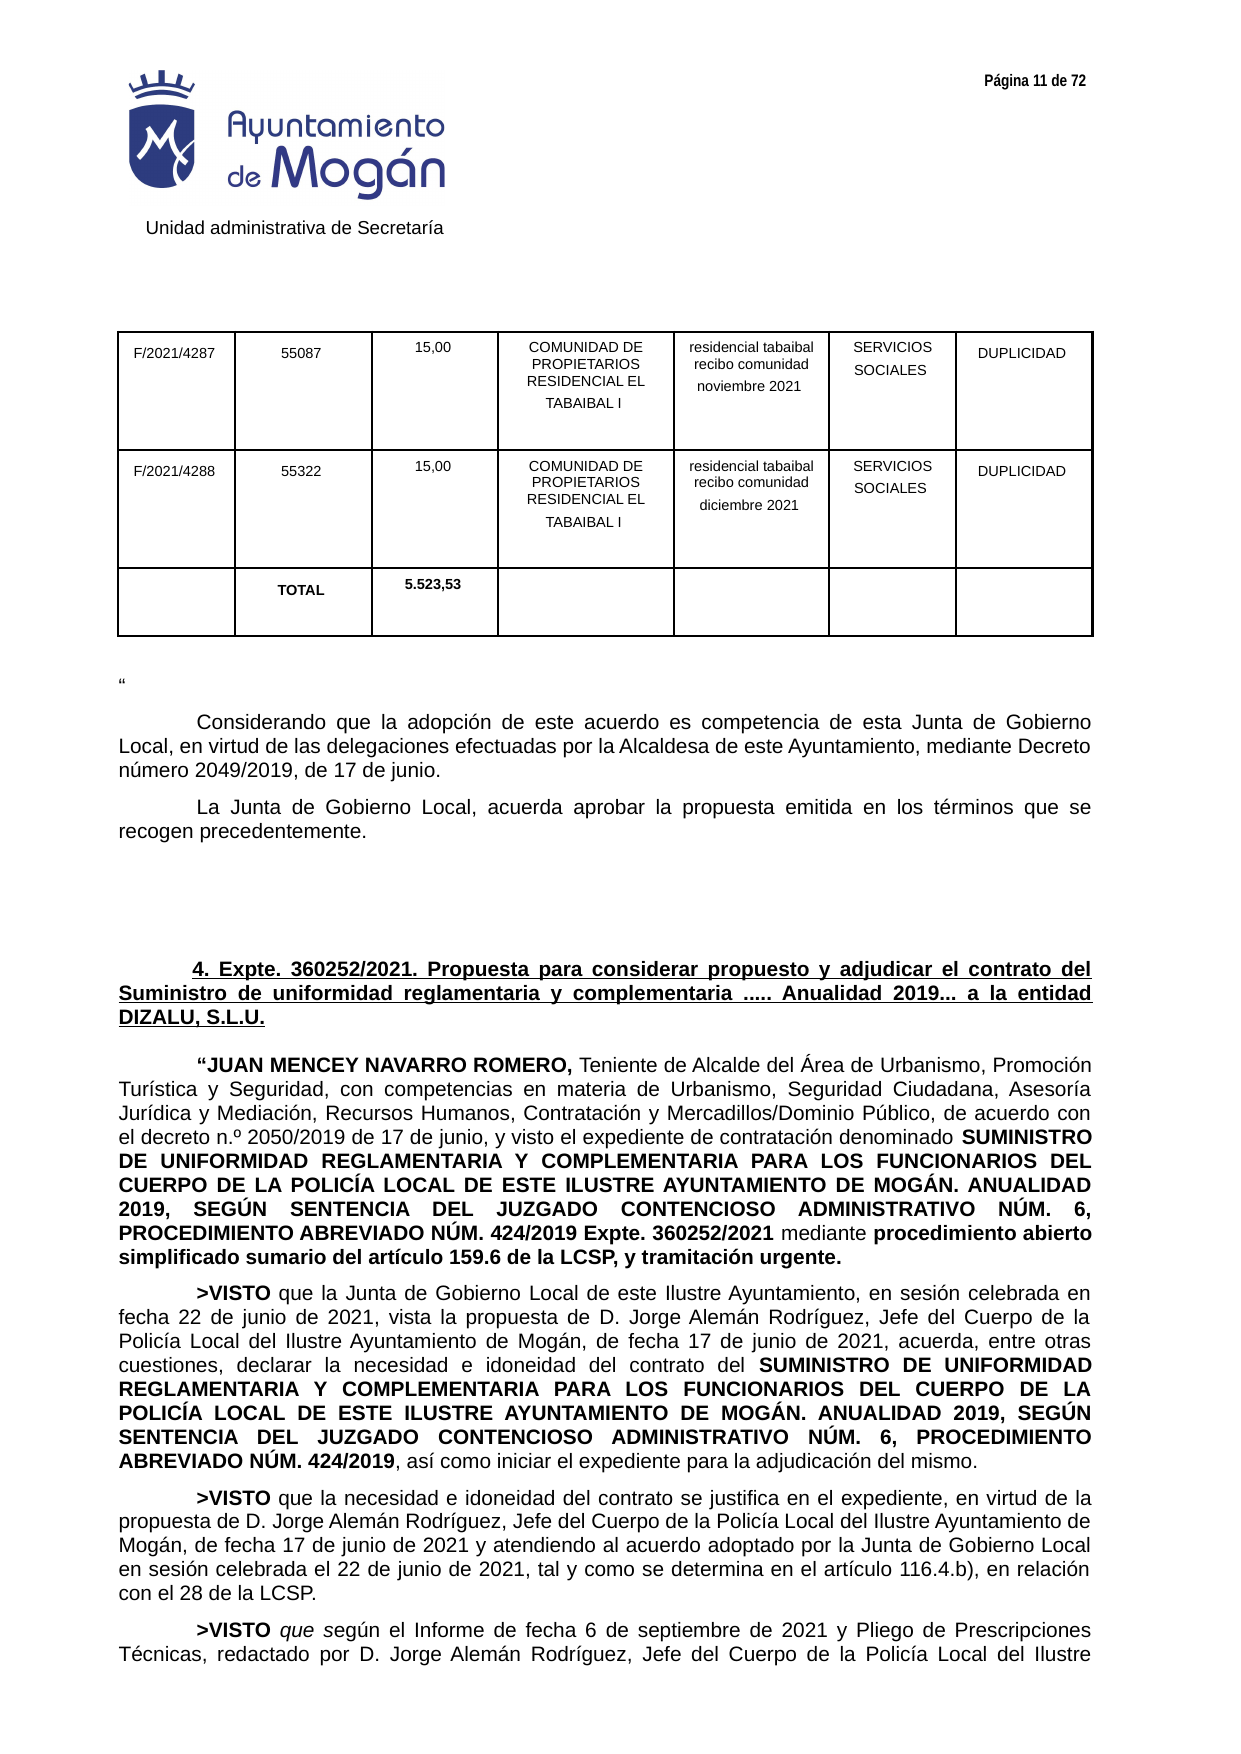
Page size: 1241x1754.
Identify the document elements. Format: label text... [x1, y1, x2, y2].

table_cell COMUNIDAD DE PROPIETARIOS RESIDENCIAL EL TABAIBAL I [499, 333, 673, 449]
table_cell SERVICIOS SOCIALES [830, 451, 955, 567]
table_cell [957, 569, 1091, 635]
table_cell TOTAL [236, 569, 371, 635]
table_cell residencial tabaibal recibo comunidad noviembre 2021 [675, 333, 828, 449]
table_cell F/2021/4288 [119, 451, 234, 567]
table_cell COMUNIDAD DE PROPIETARIOS RESIDENCIAL EL TABAIBAL I [499, 451, 673, 567]
text La Junta de Gobierno Local, acuerda aprobar la propuesta emitida en los términos que se recogen precedentemente. [118, 794, 1092, 842]
table_cell 55322 [236, 451, 371, 567]
text >VISTO que la Junta de Gobierno Local de este Ilustre Ayuntamiento, en sesión celebrada en fecha 22 de junio de 2021, vista la propuesta de D. Jorge Alemán Rodríguez, Jefe del Cuerpo de la Policía Local del Ilustre Ayuntamiento de Mogán, de fecha 17 de junio de 2021, acuerda, entre otras cuestiones, declarar la necesidad e idoneidad del contrato del SUMINISTRO DE UNIFORMIDAD REGLAMENTARIA Y COMPLEMENTARIA PARA LOS FUNCIONARIOS DEL CUERPO DE LA POLICÍA LOCAL DE ESTE ILUSTRE AYUNTAMIENTO DE MOGÁN. ANUALIDAD 2019, SEGÚN SENTENCIA DEL JUZGADO CONTENCIOSO ADMINISTRATIVO NÚM. 6, PROCEDIMIENTO ABREVIADO NÚM. 424/2019, así como iniciar el expediente para la adjudicación del mismo. [118, 1281, 1092, 1473]
picture [128, 70, 445, 206]
table_cell 55087 [236, 333, 371, 449]
table_cell [119, 569, 234, 635]
table_cell F/2021/4287 [119, 333, 234, 449]
text “JUAN MENCEY NAVARRO ROMERO, Teniente de Alcalde del Área de Urbanismo, Promoción Turística y Seguridad, con competencias en materia de Urbanismo, Seguridad Ciudadana, Asesoría Jurídica y Mediación, Recursos Humanos, Contratación y Mercadillos/Dominio Público, de acuerdo con el decreto n.º 2050/2019 de 17 de junio, y visto el expediente de contratación denominado SUMINISTRO DE UNIFORMIDAD REGLAMENTARIA Y COMPLEMENTARIA PARA LOS FUNCIONARIOS DEL CUERPO DE LA POLICÍA LOCAL DE ESTE ILUSTRE AYUNTAMIENTO DE MOGÁN. ANUALIDAD 2019, SEGÚN SENTENCIA DEL JUZGADO CONTENCIOSO ADMINISTRATIVO NÚM. 6, PROCEDIMIENTO ABREVIADO NÚM. 424/2019 Expte. 360252/2021 mediante procedimiento abierto simplificado sumario del artículo 159.6 de la LCSP, y tramitación urgente. [118, 1053, 1092, 1269]
text >VISTO que según el Informe de fecha 6 de septiembre de 2021 y Pliego de Prescripciones Técnicas, redactado por D. Jorge Alemán Rodríguez, Jefe del Cuerpo de la Policía Local del Ilustre [118, 1618, 1092, 1666]
text Considerando que la adopción de este acuerdo es competencia de esta Junta de Gobierno Local, en virtud de las delegaciones efectuadas por la Alcaldesa de este Ayuntamiento, mediante Decreto número 2049/2019, de 17 de junio. [118, 710, 1092, 782]
text >VISTO que la necesidad e idoneidad del contrato se justifica en el expediente, en virtud de la propuesta de D. Jorge Alemán Rodríguez, Jefe del Cuerpo de la Policía Local del Ilustre Ayuntamiento de Mogán, de fecha 17 de junio de 2021 y atendiendo al acuerdo adoptado por la Junta de Gobierno Local en sesión celebrada el 22 de junio de 2021, tal y como se determina en el artículo 116.4.b), en relación con el 28 de la LCSP. [118, 1485, 1092, 1605]
table_cell 15,00 [373, 451, 497, 567]
table_cell SERVICIOS SOCIALES [830, 333, 955, 449]
table_cell [499, 569, 673, 635]
table_cell residencial tabaibal recibo comunidad diciembre 2021 [675, 451, 828, 567]
table_cell 15,00 [373, 333, 497, 449]
text “ [118, 674, 1092, 698]
table_cell 5.523,53 [373, 569, 497, 635]
table_cell [830, 569, 955, 635]
text DIZALU, S.L.U. [118, 1003, 1092, 1029]
table_cell DUPLICIDAD [957, 451, 1091, 567]
table_cell [675, 569, 828, 635]
table_cell DUPLICIDAD [957, 333, 1091, 449]
text 4. Expte. 360252/2021. Propuesta para considerar propuesto y adjudicar el contrato del Suministro de uniformidad reglamentaria y complementaria ..... Anualidad 2019... a la entidad [118, 957, 1092, 1002]
